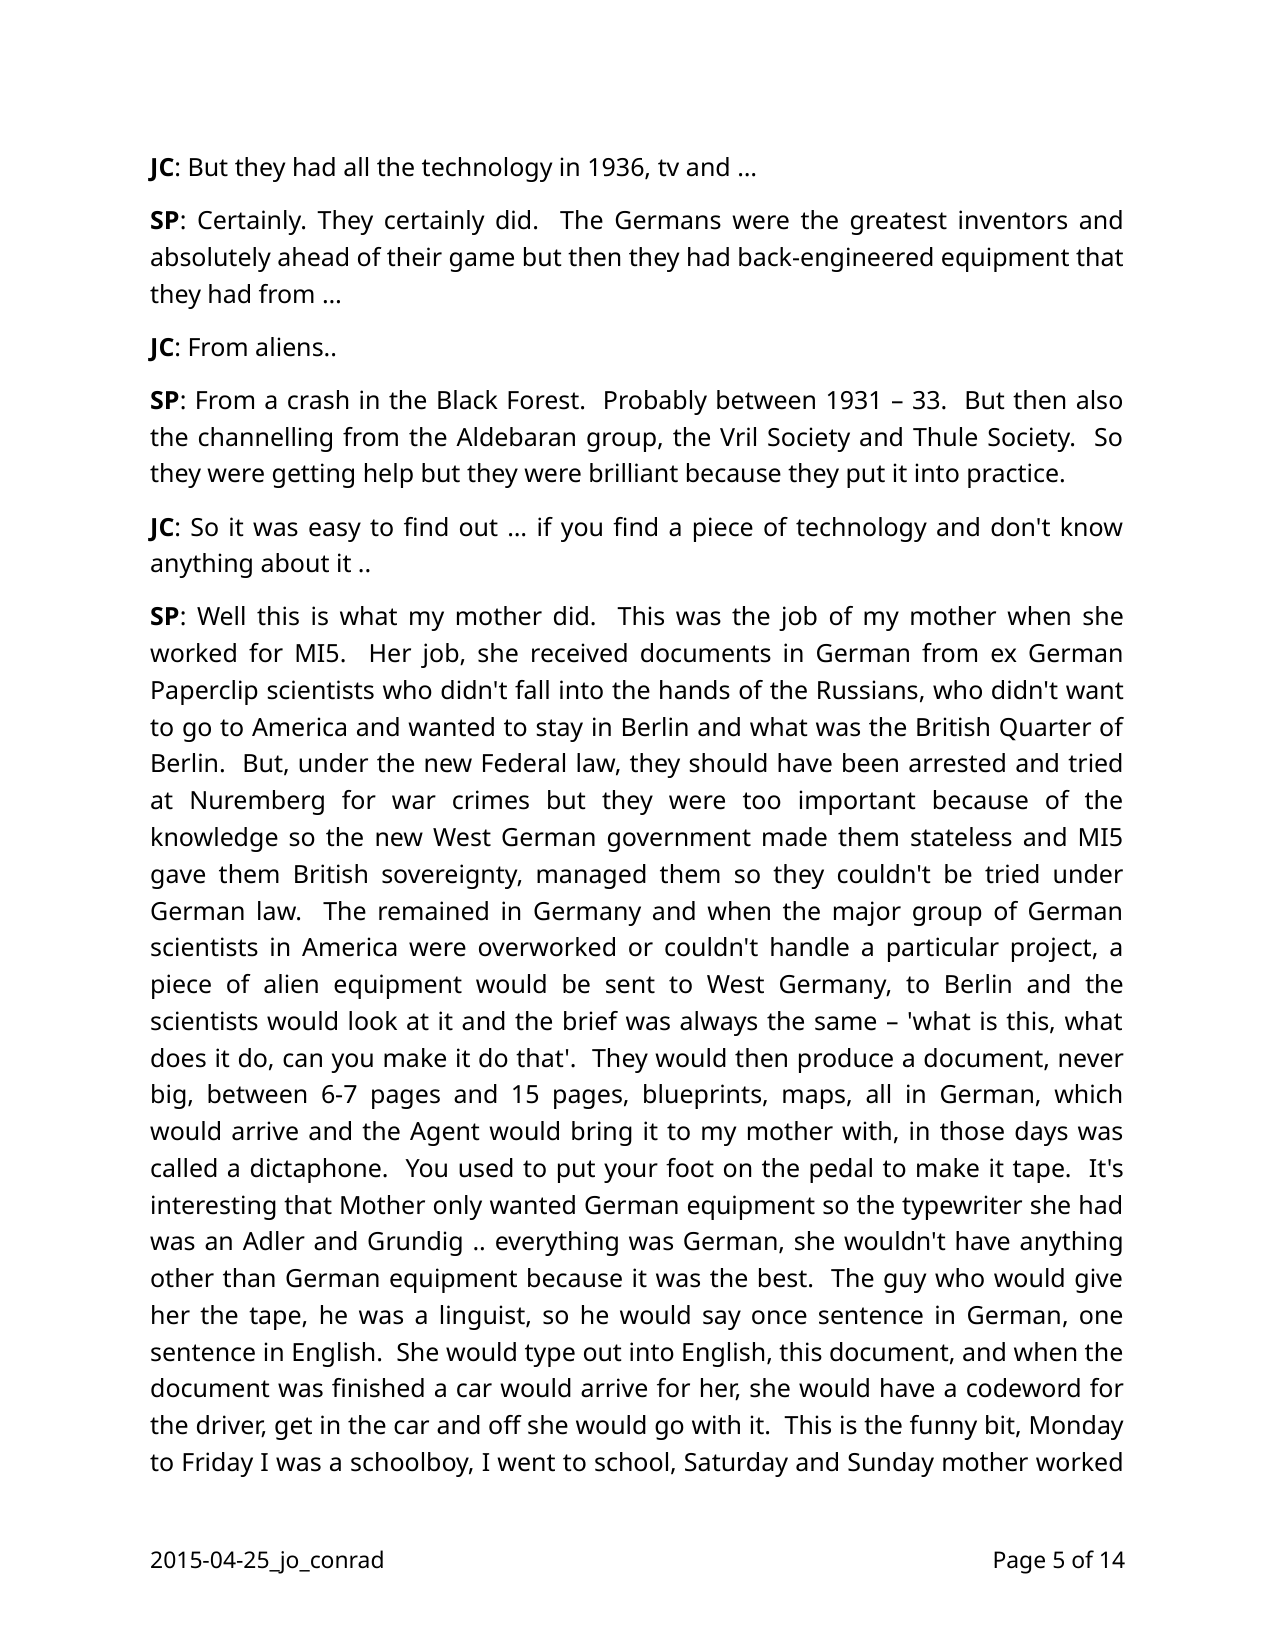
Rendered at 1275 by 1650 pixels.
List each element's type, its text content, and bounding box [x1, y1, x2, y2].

text SP: Certainly. They certainly did. The Germans were the greatest inventors and absolutely ahead of their game but then they had back-engineered equipment that they had from … [150, 203, 1125, 311]
text JC: From aliens.. [150, 329, 1125, 364]
text SP: Well this is what my mother did. This was the job of my mother when she worked for MI5. Her job, she received documents in German from ex German Paperclip scientists who didn't fall into the hands of the Russians, who didn't want to go to America and wanted to stay in Berlin and what was the British Quarter of Berlin. But, under the new Federal law, they should have been arrested and tried at Nuremberg for war crimes but they were too important because of the knowledge so the new West German government made them stateless and MI5 gave them British sovereignty, managed them so they couldn't be tried under German law. The remained in Germany and when the major group of German scientists in America were overworked or couldn't handle a particular project, a piece of alien equipment would be sent to West Germany, to Berlin and the scientists would look at it and the brief was always the same – 'what is this, what does it do, can you make it do that'. They would then produce a document, never big, between 6-7 pages and 15 pages, blueprints, maps, all in German, which would arrive and the Agent would bring it to my mother with, in those days was called a dictaphone. You used to put your foot on the pedal to make it tape. It's interesting that Mother only wanted German equipment so the typewriter she had was an Adler and Grundig .. everything was German, she wouldn't have anything other than German equipment because it was the best. The guy who would give her the tape, he was a linguist, so he would say once sentence in German, one sentence in English. She would type out into English, this document, and when the document was finished a car would arrive for her, she would have a codeword for the driver, get in the car and off she would go with it. This is the funny bit, Monday to Friday I was a schoolboy, I went to school, Saturday and Sunday mother worked [150, 599, 1125, 1479]
text SP: From a crash in the Black Forest. Probably between 1931 – 33. But then also the channelling from the Aldebaran group, the Vril Society and Thule Society. So they were getting help but they were brilliant because they put it into practice. [150, 383, 1125, 490]
text JC: But they had all the technology in 1936, tv and … [150, 150, 1125, 184]
text JC: So it was easy to find out … if you find a piece of technology and don't know anything about it .. [150, 509, 1125, 580]
